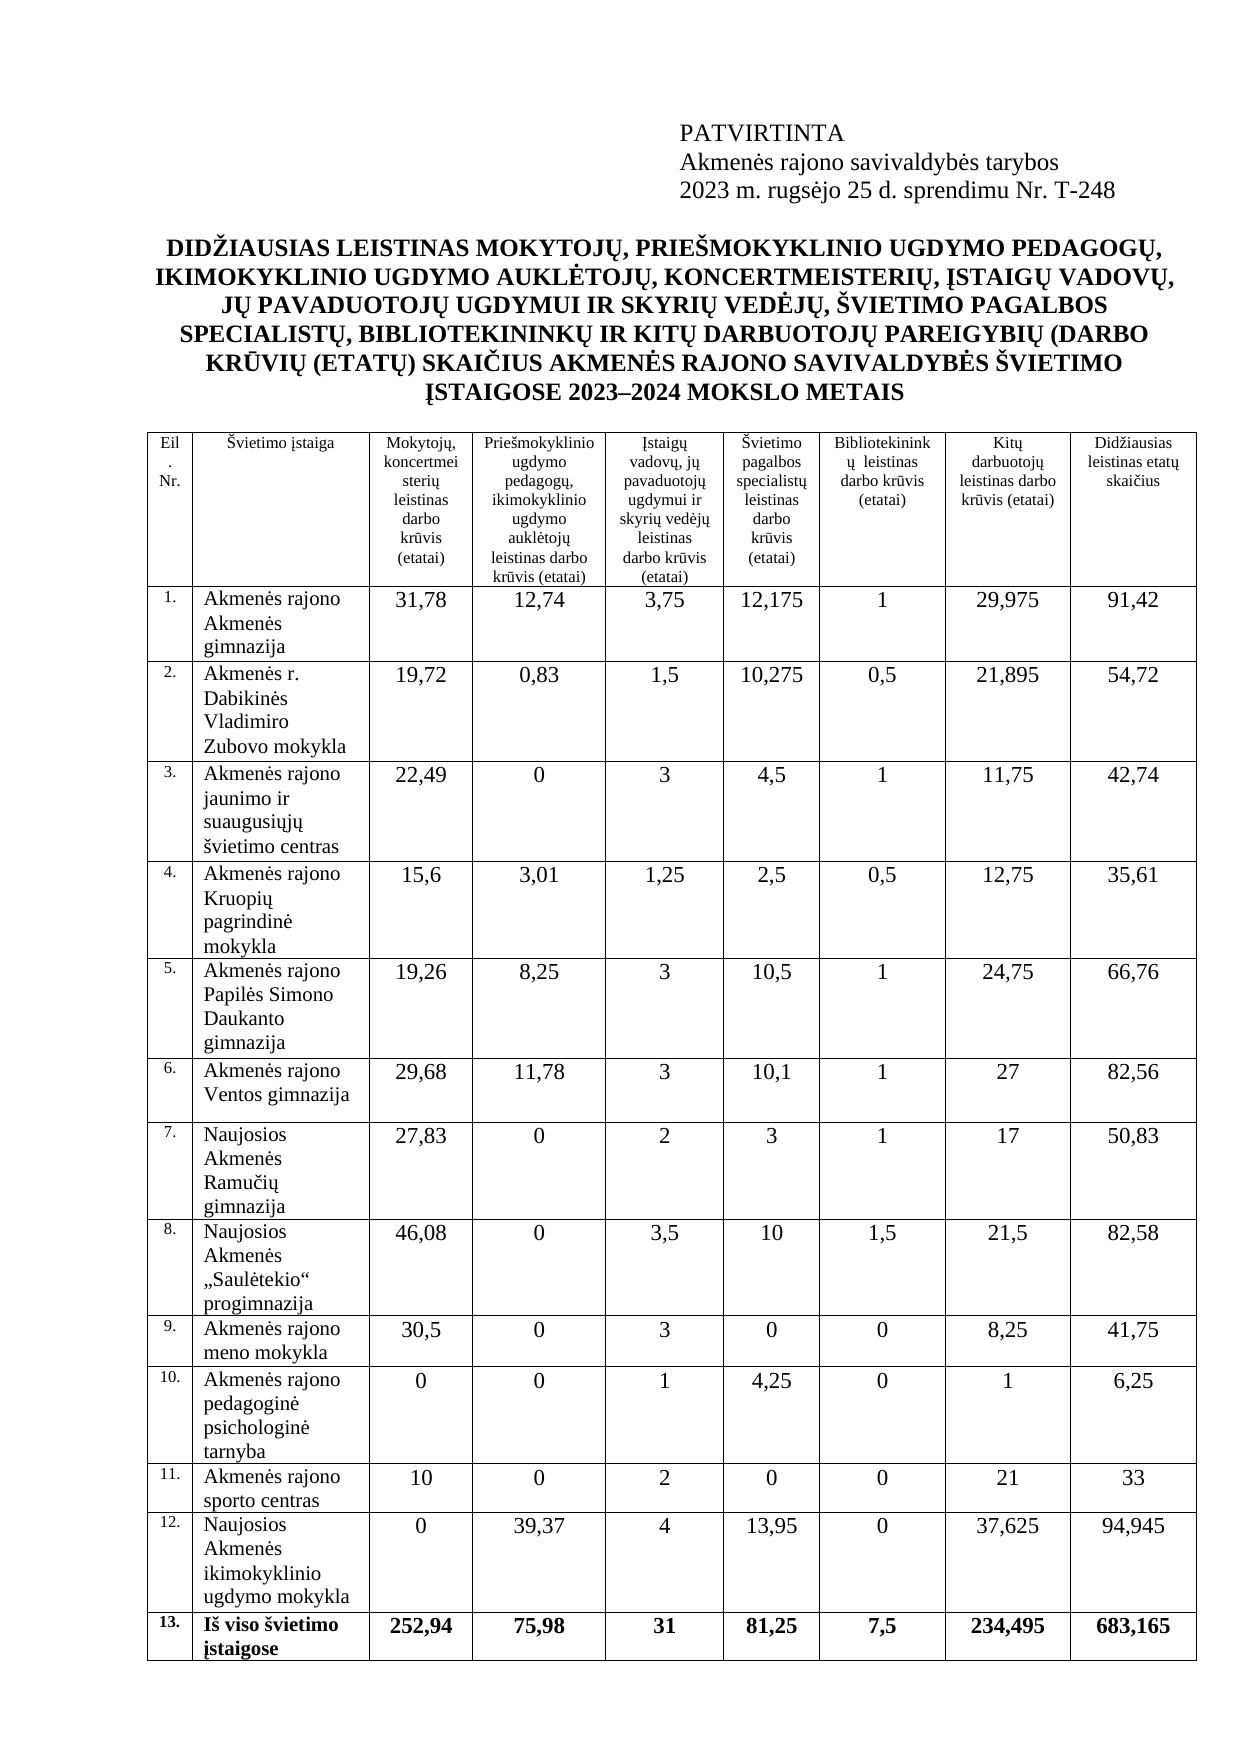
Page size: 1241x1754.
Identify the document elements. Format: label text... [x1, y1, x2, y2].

table_cell 1,5 [606, 662, 723, 761]
table_cell Naujosios Akmenės Ramučių gimnazija [193, 1123, 369, 1218]
table_cell 75,98 [473, 1613, 605, 1660]
table_cell 31 [606, 1613, 723, 1660]
table_cell 8. [148, 1220, 192, 1315]
table_header Švietimo įstaiga [193, 433, 369, 586]
table_cell 0 [473, 1367, 605, 1463]
table_cell 11,75 [946, 762, 1070, 861]
table_cell 21 [946, 1464, 1070, 1512]
table_cell 10,5 [724, 959, 819, 1058]
table_cell 3 [606, 1316, 723, 1366]
table_cell 13,95 [724, 1513, 819, 1612]
subtitle 2023 m. rugsėjo 25 d. sprendimu Nr. T-248 [148, 176, 1181, 204]
table_cell 8,25 [946, 1316, 1070, 1366]
table_cell 22,49 [370, 762, 472, 861]
table_cell 19,26 [370, 959, 472, 1058]
table_cell 39,37 [473, 1513, 605, 1612]
table_cell 2. [148, 662, 192, 761]
table_cell 24,75 [946, 959, 1070, 1058]
table_header Įstaigų vadovų, jų pavaduotojų ugdymui ir skyrių vedėjų leistinas darbo krūvis (etatai) [606, 433, 723, 586]
table_cell Naujosios Akmenės ikimokyklinio ugdymo mokykla [193, 1513, 369, 1612]
table_cell 10,275 [724, 662, 819, 761]
table_cell 2 [606, 1464, 723, 1512]
table_cell 1. [148, 587, 192, 661]
table_cell 1 [820, 762, 945, 861]
table_cell 50,83 [1071, 1123, 1196, 1218]
table_cell 1 [946, 1367, 1070, 1463]
table_cell 7. [148, 1123, 192, 1218]
table_cell 41,75 [1071, 1316, 1196, 1366]
table_cell 11,78 [473, 1059, 605, 1122]
table_cell 10. [148, 1367, 192, 1463]
table_cell Naujosios Akmenės „Saulėtekio“ progimnazija [193, 1220, 369, 1315]
table_cell Iš viso švietimo įstaigose [193, 1613, 369, 1660]
subtitle PATVIRTINTA [148, 118, 1181, 147]
table_cell 37,625 [946, 1513, 1070, 1612]
table_cell 10,1 [724, 1059, 819, 1122]
table_cell 1,5 [820, 1220, 945, 1315]
table_header Kitų darbuotojų leistinas darbo krūvis (etatai) [946, 433, 1070, 586]
table_cell Akmenės rajono Ventos gimnazija [193, 1059, 369, 1122]
table_cell 33 [1071, 1464, 1196, 1512]
table_cell Akmenės rajono pedagoginė psichologinė tarnyba [193, 1367, 369, 1463]
table_cell Akmenės rajono jaunimo ir suaugusiųjų švietimo centras [193, 762, 369, 861]
table_cell 3. [148, 762, 192, 861]
table_cell 35,61 [1071, 862, 1196, 958]
table_cell 234,495 [946, 1613, 1070, 1660]
table_cell 3,5 [606, 1220, 723, 1315]
table_cell 1 [820, 1123, 945, 1218]
table_cell 3 [606, 959, 723, 1058]
table_header Didžiausias leistinas etatų skaičius [1071, 433, 1196, 586]
table_cell 54,72 [1071, 662, 1196, 761]
table_cell 0 [724, 1464, 819, 1512]
table_cell Akmenės rajono sporto centras [193, 1464, 369, 1512]
table_cell 81,25 [724, 1613, 819, 1660]
table_cell 3 [606, 1059, 723, 1122]
table_cell 12. [148, 1513, 192, 1612]
table_cell Akmenės rajono Papilės Simono Daukanto gimnazija [193, 959, 369, 1058]
table_cell 6,25 [1071, 1367, 1196, 1463]
table_cell 0,5 [820, 862, 945, 958]
table_cell 0 [473, 1220, 605, 1315]
table_cell Akmenės rajono meno mokykla [193, 1316, 369, 1366]
table_cell 0 [473, 762, 605, 861]
table_cell 19,72 [370, 662, 472, 761]
table_cell 10 [724, 1220, 819, 1315]
table_cell 0 [370, 1513, 472, 1612]
table_cell 42,74 [1071, 762, 1196, 861]
table_cell 3,01 [473, 862, 605, 958]
table_cell 66,76 [1071, 959, 1196, 1058]
table_cell 3 [724, 1123, 819, 1218]
table_cell 8,25 [473, 959, 605, 1058]
table_cell 3 [606, 762, 723, 861]
table_cell 4 [606, 1513, 723, 1612]
table_cell 0,5 [820, 662, 945, 761]
table_cell 29,975 [946, 587, 1070, 661]
subtitle DIDŽIAUSIAS LEISTINAS MOKYTOJŲ, PRIEŠMOKYKLINIO UGDYMO PEDAGOGŲ, IKIMOKYKLINIO UGDYMO AUKLĖTOJŲ, KONCERTMEISTERIŲ, ĮSTAIGŲ VADOVŲ, JŲ PAVADUOTOJŲ UGDYMUI IR SKYRIŲ VEDĖJŲ, ŠVIETIMO PAGALBOS SPECIALISTŲ, BIBLIOTEKININKŲ IR KITŲ DARBUOTOJŲ PAREIGYBIŲ (DARBO KRŪVIŲ (ETATŲ) SKAIČIUS AKMENĖS RAJONO SAVIVALDYBĖS ŠVIETIMO ĮSTAIGOSE 2023–2024 MOKSLO METAIS [148, 233, 1181, 406]
table_header Bibliotekininkų leistinas darbo krūvis (etatai) [820, 433, 945, 586]
table_cell 2 [606, 1123, 723, 1218]
table_cell 17 [946, 1123, 1070, 1218]
table_cell 1 [606, 1367, 723, 1463]
table_cell 0 [473, 1464, 605, 1512]
table_cell 4,25 [724, 1367, 819, 1463]
table_cell 683,165 [1071, 1613, 1196, 1660]
table_cell Akmenės rajono Kruopių pagrindinė mokykla [193, 862, 369, 958]
table_cell 0 [820, 1367, 945, 1463]
table_cell 0 [724, 1316, 819, 1366]
table_cell 1 [820, 587, 945, 661]
table_cell 12,175 [724, 587, 819, 661]
table_cell 82,56 [1071, 1059, 1196, 1122]
table_header Priešmokyklinio ugdymo pedagogų, ikimokyklinio ugdymo auklėtojų leistinas darbo krūvis (etatai) [473, 433, 605, 586]
table_cell 0 [820, 1464, 945, 1512]
table_cell 4. [148, 862, 192, 958]
table_cell 94,945 [1071, 1513, 1196, 1612]
table_cell 91,42 [1071, 587, 1196, 661]
table_cell 252,94 [370, 1613, 472, 1660]
table_cell 6. [148, 1059, 192, 1122]
table_cell 21,5 [946, 1220, 1070, 1315]
table_cell 30,5 [370, 1316, 472, 1366]
table_cell 1 [820, 1059, 945, 1122]
table_cell 27,83 [370, 1123, 472, 1218]
table_cell 29,68 [370, 1059, 472, 1122]
table_cell 27 [946, 1059, 1070, 1122]
table_cell 12,74 [473, 587, 605, 661]
table_cell 0 [820, 1513, 945, 1612]
table_header Švietimo pagalbos specialistų leistinas darbo krūvis (etatai) [724, 433, 819, 586]
table_cell 2,5 [724, 862, 819, 958]
table_cell 4,5 [724, 762, 819, 861]
subtitle Akmenės rajono savivaldybės tarybos [148, 147, 1181, 176]
table_cell 10 [370, 1464, 472, 1512]
table_cell 31,78 [370, 587, 472, 661]
table_cell 1 [820, 959, 945, 1058]
table_cell 82,58 [1071, 1220, 1196, 1315]
table_cell 0 [473, 1316, 605, 1366]
table_cell 13. [148, 1613, 192, 1660]
table_cell 5. [148, 959, 192, 1058]
table_cell 11. [148, 1464, 192, 1512]
table_cell 46,08 [370, 1220, 472, 1315]
table_cell 21,895 [946, 662, 1070, 761]
table_cell 0 [820, 1316, 945, 1366]
table_cell 7,5 [820, 1613, 945, 1660]
table_cell 12,75 [946, 862, 1070, 958]
table_cell 0,83 [473, 662, 605, 761]
table_header Mokytojų, koncertmeisterių leistinas darbo krūvis (etatai) [370, 433, 472, 586]
table_cell 9. [148, 1316, 192, 1366]
table_cell 0 [473, 1123, 605, 1218]
table_header Eil. Nr. [148, 433, 192, 586]
table_cell Akmenės rajono Akmenės gimnazija [193, 587, 369, 661]
table_cell 15,6 [370, 862, 472, 958]
table_cell 1,25 [606, 862, 723, 958]
table_cell Akmenės r. Dabikinės Vladimiro Zubovo mokykla [193, 662, 369, 761]
table_cell 0 [370, 1367, 472, 1463]
table_cell 3,75 [606, 587, 723, 661]
